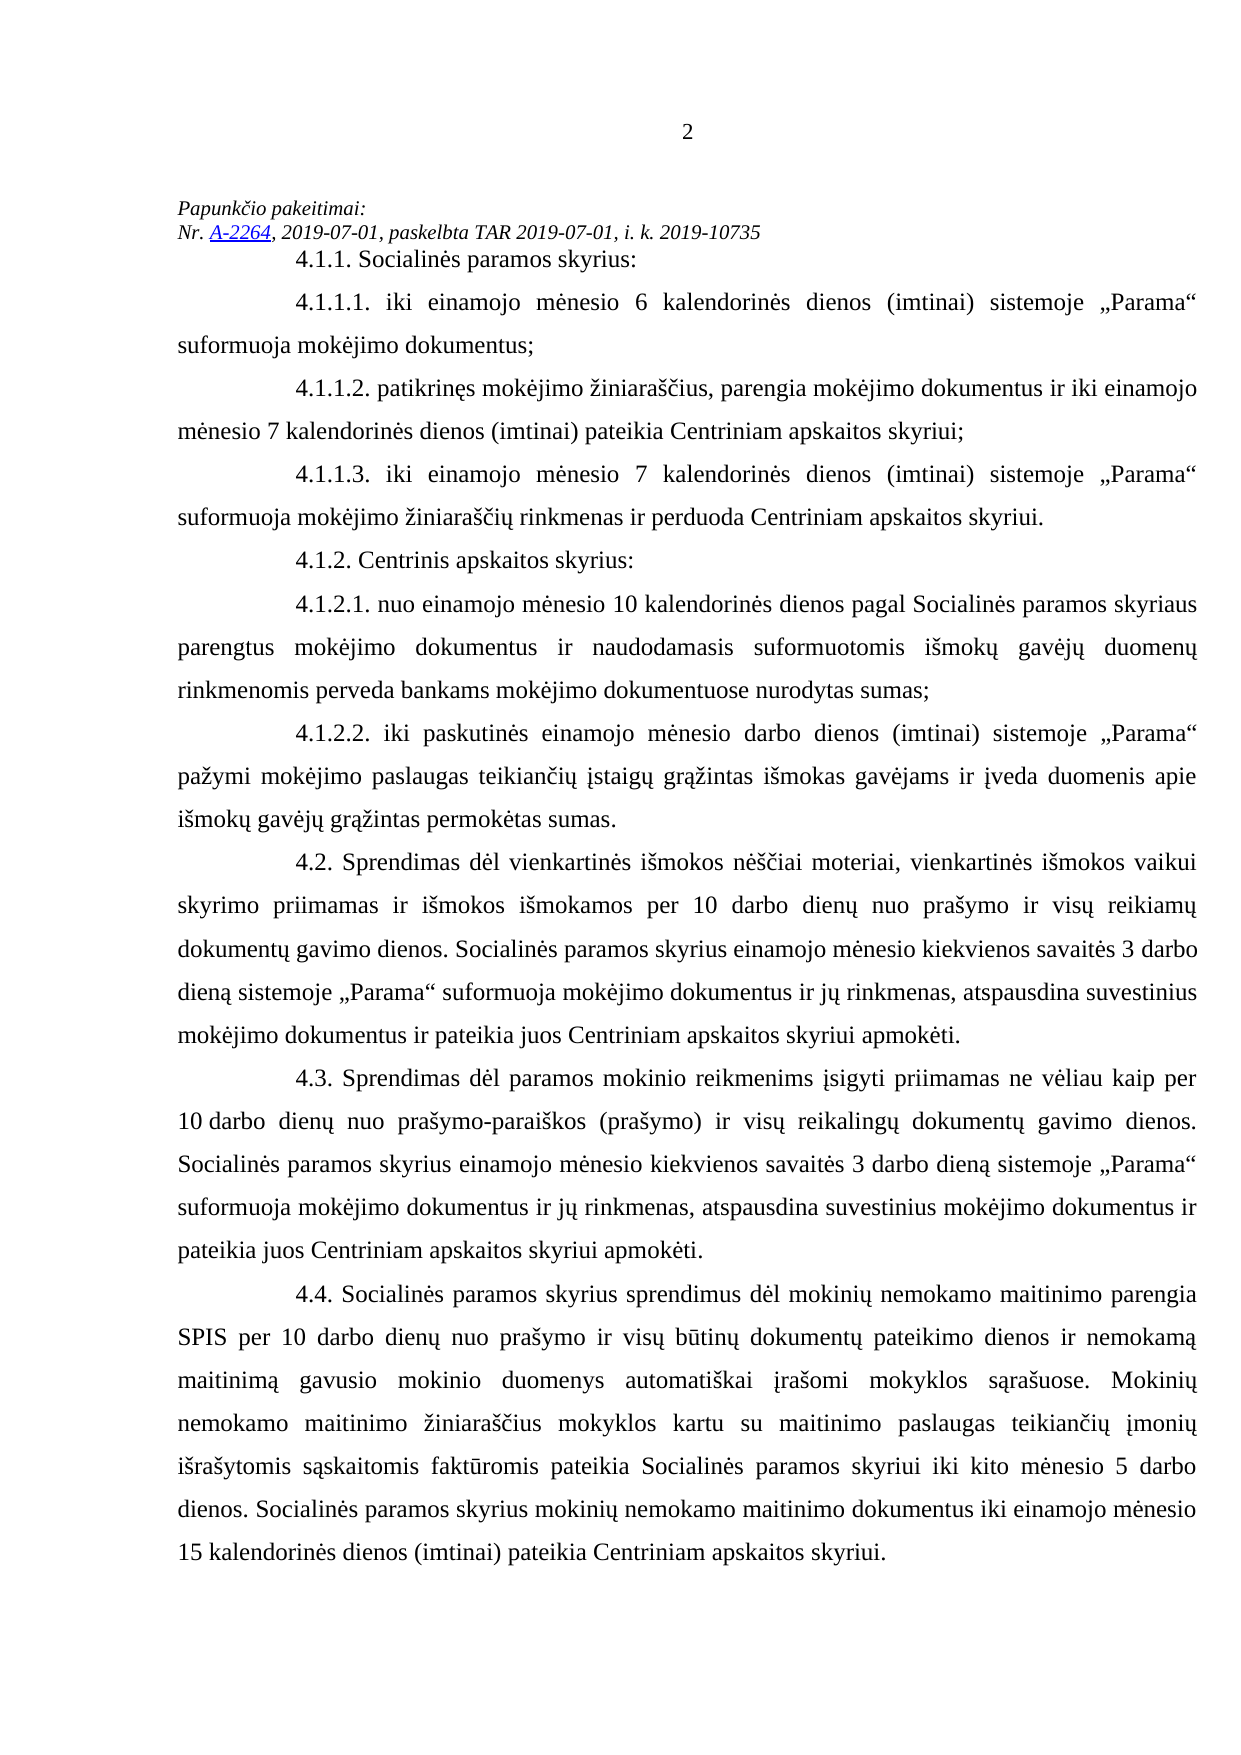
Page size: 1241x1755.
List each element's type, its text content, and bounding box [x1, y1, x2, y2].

text 4.2. Sprendimas dėl vienkartinės išmokos nėščiai moteriai, vienkartinės išmokos vaikui skyrimo priimamas ir išmokos išmokamos per 10 darbo dienų nuo prašymo ir visų reikiamų dokumentų gavimo dienos. Socialinės paramos skyrius einamojo mėnesio kiekvienos savaitės 3 darbo dieną sistemoje „Parama“ suformuoja mokėjimo dokumentus ir jų rinkmenas, atspausdina suvestinius mokėjimo dokumentus ir pateikia juos Centriniam apskaitos skyriui apmokėti. [177, 847, 1198, 1049]
text Papunkčio pakeitimai: [177, 196, 1198, 219]
text 4.1.1.1. iki einamojo mėnesio 6 kalendorinės dienos (imtinai) sistemoje „Parama“ suformuoja mokėjimo dokumentus; [177, 287, 1198, 359]
text 4.1.2.2. iki paskutinės einamojo mėnesio darbo dienos (imtinai) sistemoje „Parama“ pažymi mokėjimo paslaugas teikiančių įstaigų grąžintas išmokas gavėjams ir įveda duomenis apie išmokų gavėjų grąžintas permokėtas sumas. [177, 718, 1198, 833]
text Nr. A-2264, 2019-07-01, paskelbta TAR 2019-07-01, i. k. 2019-10735 [177, 219, 1198, 244]
text 4.3. Sprendimas dėl paramos mokinio reikmenims įsigyti priimamas ne vėliau kaip per 10 darbo dienų nuo prašymo-paraiškos (prašymo) ir visų reikalingų dokumentų gavimo dienos. Socialinės paramos skyrius einamojo mėnesio kiekvienos savaitės 3 darbo dieną sistemoje „Parama“ suformuoja mokėjimo dokumentus ir jų rinkmenas, atspausdina suvestinius mokėjimo dokumentus ir pateikia juos Centriniam apskaitos skyriui apmokėti. [177, 1063, 1198, 1264]
text 4.1.2.1. nuo einamojo mėnesio 10 kalendorinės dienos pagal Socialinės paramos skyriaus parengtus mokėjimo dokumentus ir naudodamasis suformuotomis išmokų gavėjų duomenų rinkmenomis perveda bankams mokėjimo dokumentuose nurodytas sumas; [177, 589, 1198, 704]
text 4.1.1.3. iki einamojo mėnesio 7 kalendorinės dienos (imtinai) sistemoje „Parama“ suformuoja mokėjimo žiniaraščių rinkmenas ir perduoda Centriniam apskaitos skyriui. [177, 459, 1198, 531]
text 4.1.2. Centrinis apskaitos skyrius: [177, 546, 1198, 574]
text 4.1.1. Socialinės paramos skyrius: [177, 244, 1198, 272]
text 4.1.1.2. patikrinęs mokėjimo žiniaraščius, parengia mokėjimo dokumentus ir iki einamojo mėnesio 7 kalendorinės dienos (imtinai) pateikia Centriniam apskaitos skyriui; [177, 373, 1198, 445]
text 4.4. Socialinės paramos skyrius sprendimus dėl mokinių nemokamo maitinimo parengia SPIS per 10 darbo dienų nuo prašymo ir visų būtinų dokumentų pateikimo dienos ir nemokamą maitinimą gavusio mokinio duomenys automatiškai įrašomi mokyklos sąrašuose. Mokinių nemokamo maitinimo žiniaraščius mokyklos kartu su maitinimo paslaugas teikiančių įmonių išrašytomis sąskaitomis faktūromis pateikia Socialinės paramos skyriui iki kito mėnesio 5 darbo dienos. Socialinės paramos skyrius mokinių nemokamo maitinimo dokumentus iki einamojo mėnesio 15 kalendorinės dienos (imtinai) pateikia Centriniam apskaitos skyriui. [177, 1279, 1198, 1566]
